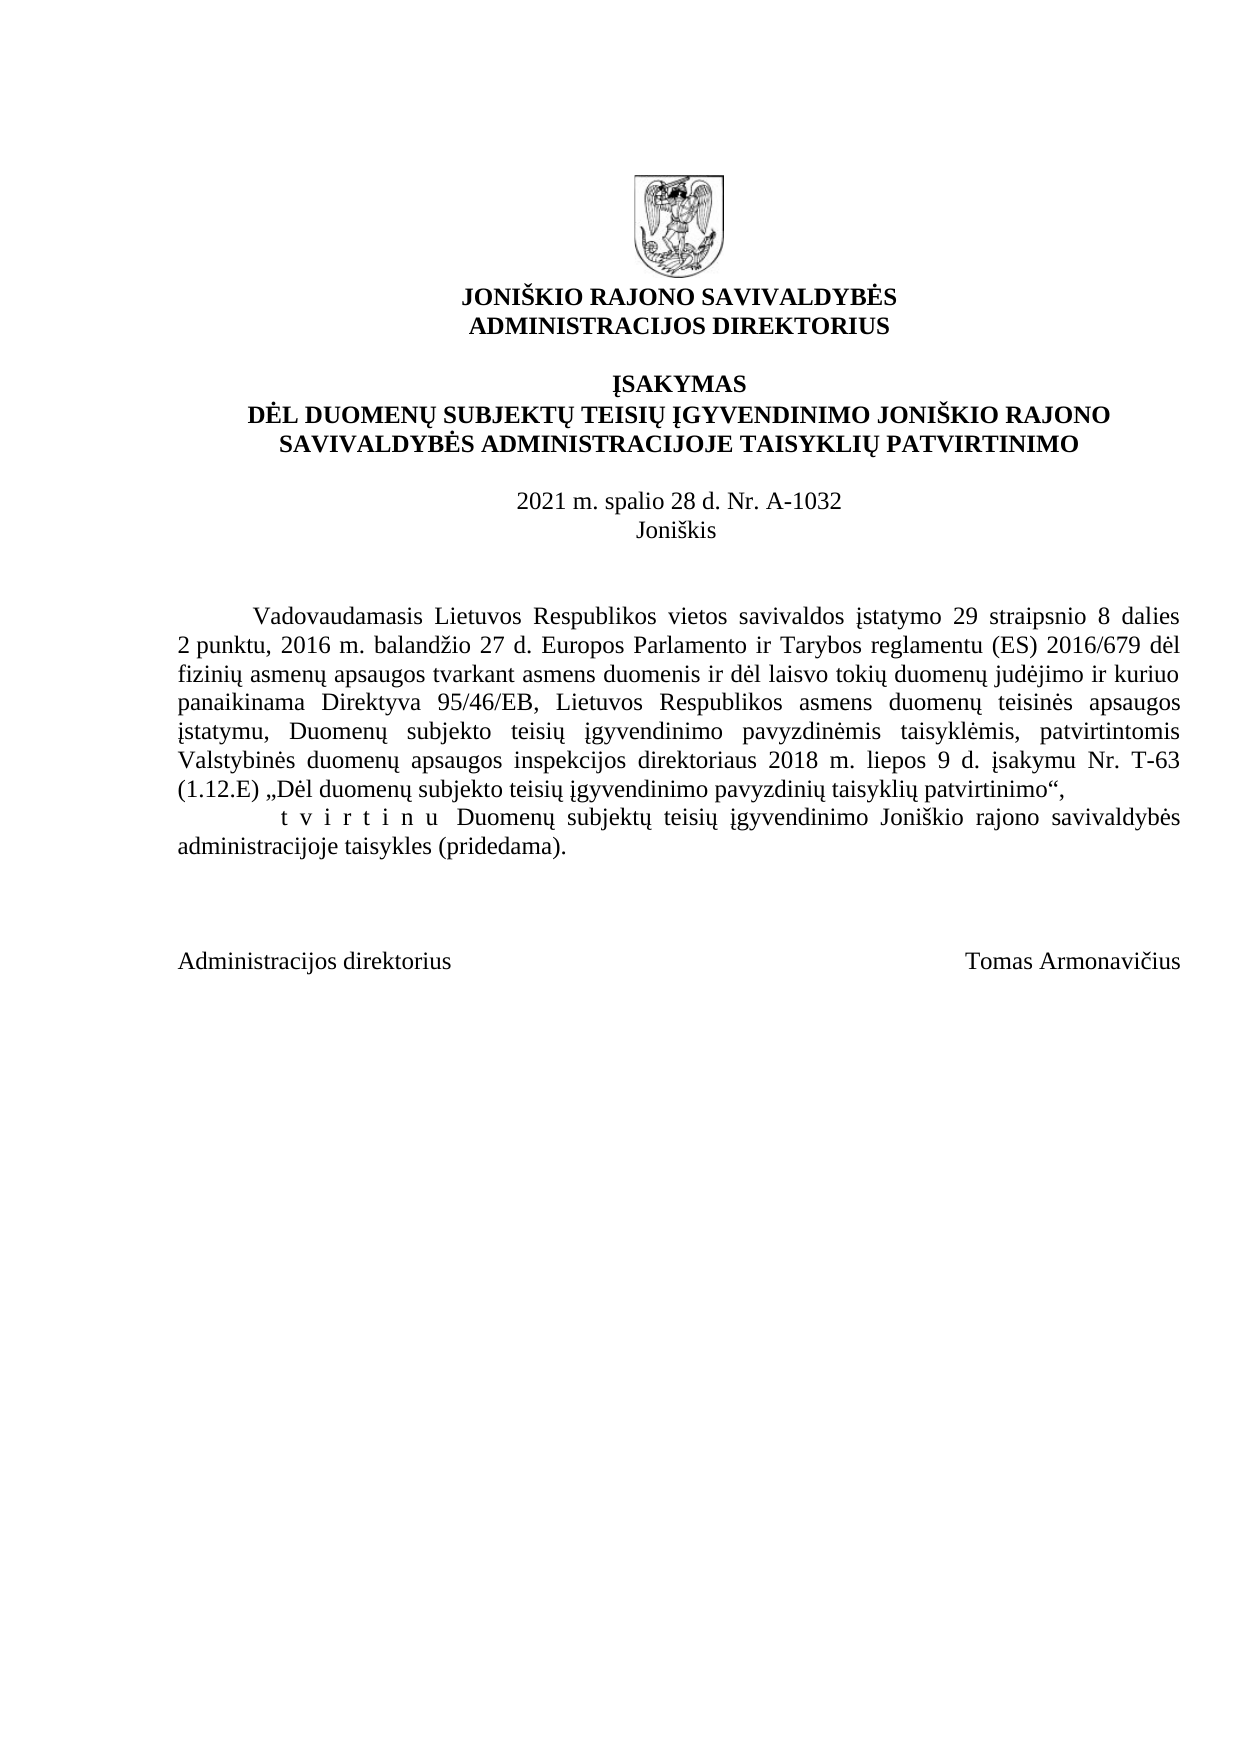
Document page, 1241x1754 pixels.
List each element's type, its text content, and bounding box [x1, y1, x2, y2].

text 2021 m. spalio 28 d. Nr. A-1032 [177, 486, 1181, 515]
text Vadovaudamasis Lietuvos Respublikos vietos savivaldos įstatymo 29 straipsnio 8 dalies 2 punktu, 2016 m. balandžio 27 d. Europos Parlamento ir Tarybos reglamentu (ES) 2016/679 dėl fizinių asmenų apsaugos tvarkant asmens duomenis ir dėl laisvo tokių duomenų judėjimo ir kuriuo panaikinama Direktyva 95/46/EB, Lietuvos Respublikos asmens duomenų teisinės apsaugos įstatymu, Duomenų subjekto teisių įgyvendinimo pavyzdinėmis taisyklėmis, patvirtintomis Valstybinės duomenų apsaugos inspekcijos direktoriaus 2018 m. liepos 9 d. įsakymu Nr. T-63 (1.12.E) „Dėl duomenų subjekto teisių įgyvendinimo pavyzdinių taisyklių patvirtinimo“, [177, 601, 1181, 802]
text Administracijos direktorius [177, 311, 1181, 340]
text Joniškis [177, 515, 1181, 544]
text DĖL DUOMENŲ SUBJEKTŲ TEISIŲ ĮGYVENDINIMO JONIŠKIO RAJONO SAVIVALDYBĖS ADMINISTRACIJOJE TAISYKLIŲ PATVIRTINIMO [177, 400, 1181, 457]
text t v i r t i n u Duomenų subjektų teisių įgyvendinimo Joniškio rajono savivaldybės administracijoje taisykles (pridedama). [177, 802, 1181, 860]
text Administracijos direktorius Tomas Armonavičius [177, 946, 1181, 975]
text Įsakymas [177, 369, 1181, 397]
text Joniškio rajono savivaldybės [177, 282, 1181, 311]
